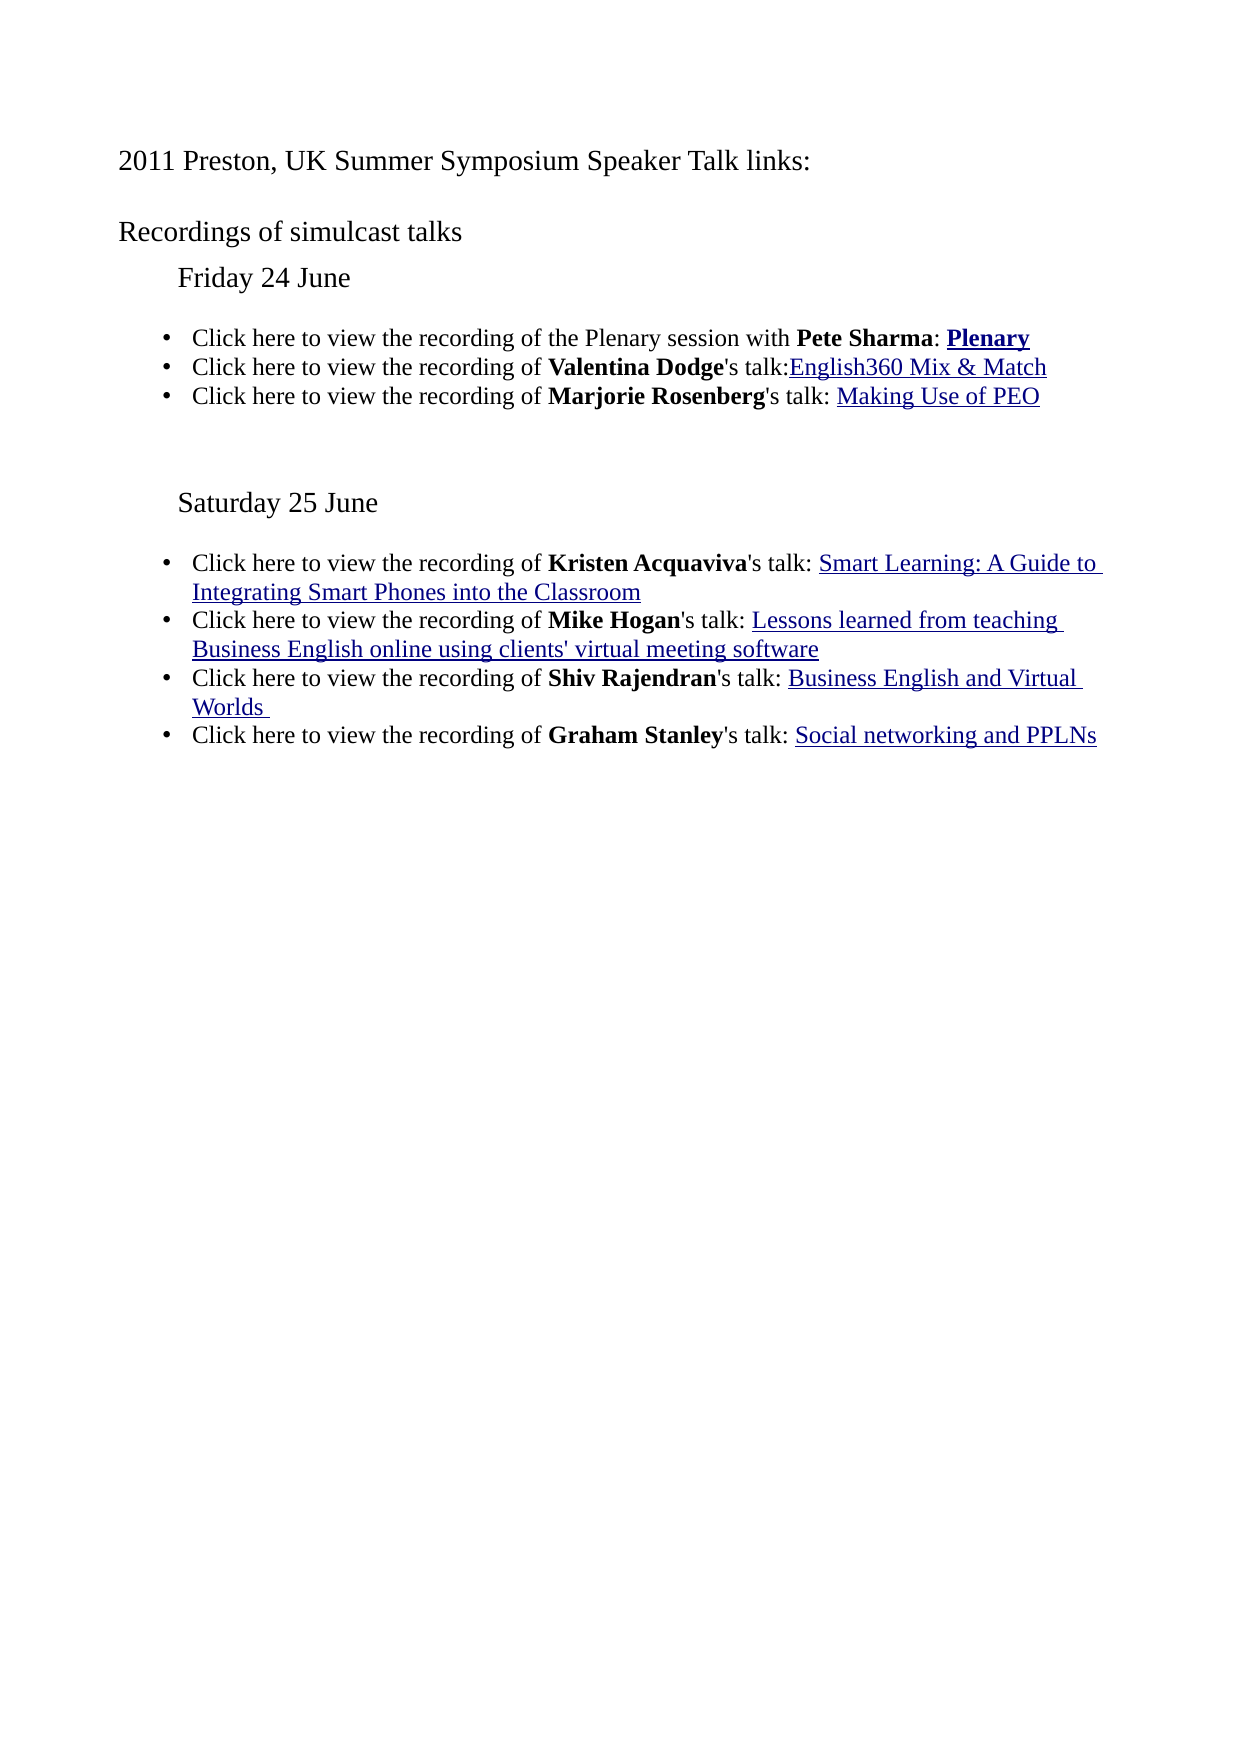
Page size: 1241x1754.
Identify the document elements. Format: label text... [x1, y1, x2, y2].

subtitle Saturday 25 June [177, 485, 1063, 518]
list Click here to view the recording of Kristen Acquaviva's talk: Smart Learning: A Guide to Integrating Smart Phones into the Classroom [162, 548, 1122, 606]
list Click here to view the recording of Graham Stanley's talk: Social networking and PPLNs [162, 721, 1122, 749]
list Click here to view the recording of the Plenary session with Pete Sharma: Plenary [162, 323, 1122, 352]
subtitle Friday 24 June [177, 260, 1063, 294]
subtitle 2011 Preston, UK Summer Symposium Speaker Talk links: [118, 143, 1122, 177]
list Click here to view the recording of Marjorie Rosenberg's talk: Making Use of PEO [162, 381, 1122, 409]
list Click here to view the recording of Shiv Rajendran's talk: Business English and Virtual Worlds [162, 663, 1122, 721]
list Click here to view the recording of Valentina Dodge's talk:English360 Mix & Match [162, 352, 1122, 381]
list Click here to view the recording of Mike Hogan's talk: Lessons learned from teaching Business English online using clients' virtual meeting software [162, 606, 1122, 663]
subtitle Recordings of simulcast talks [118, 214, 1122, 248]
